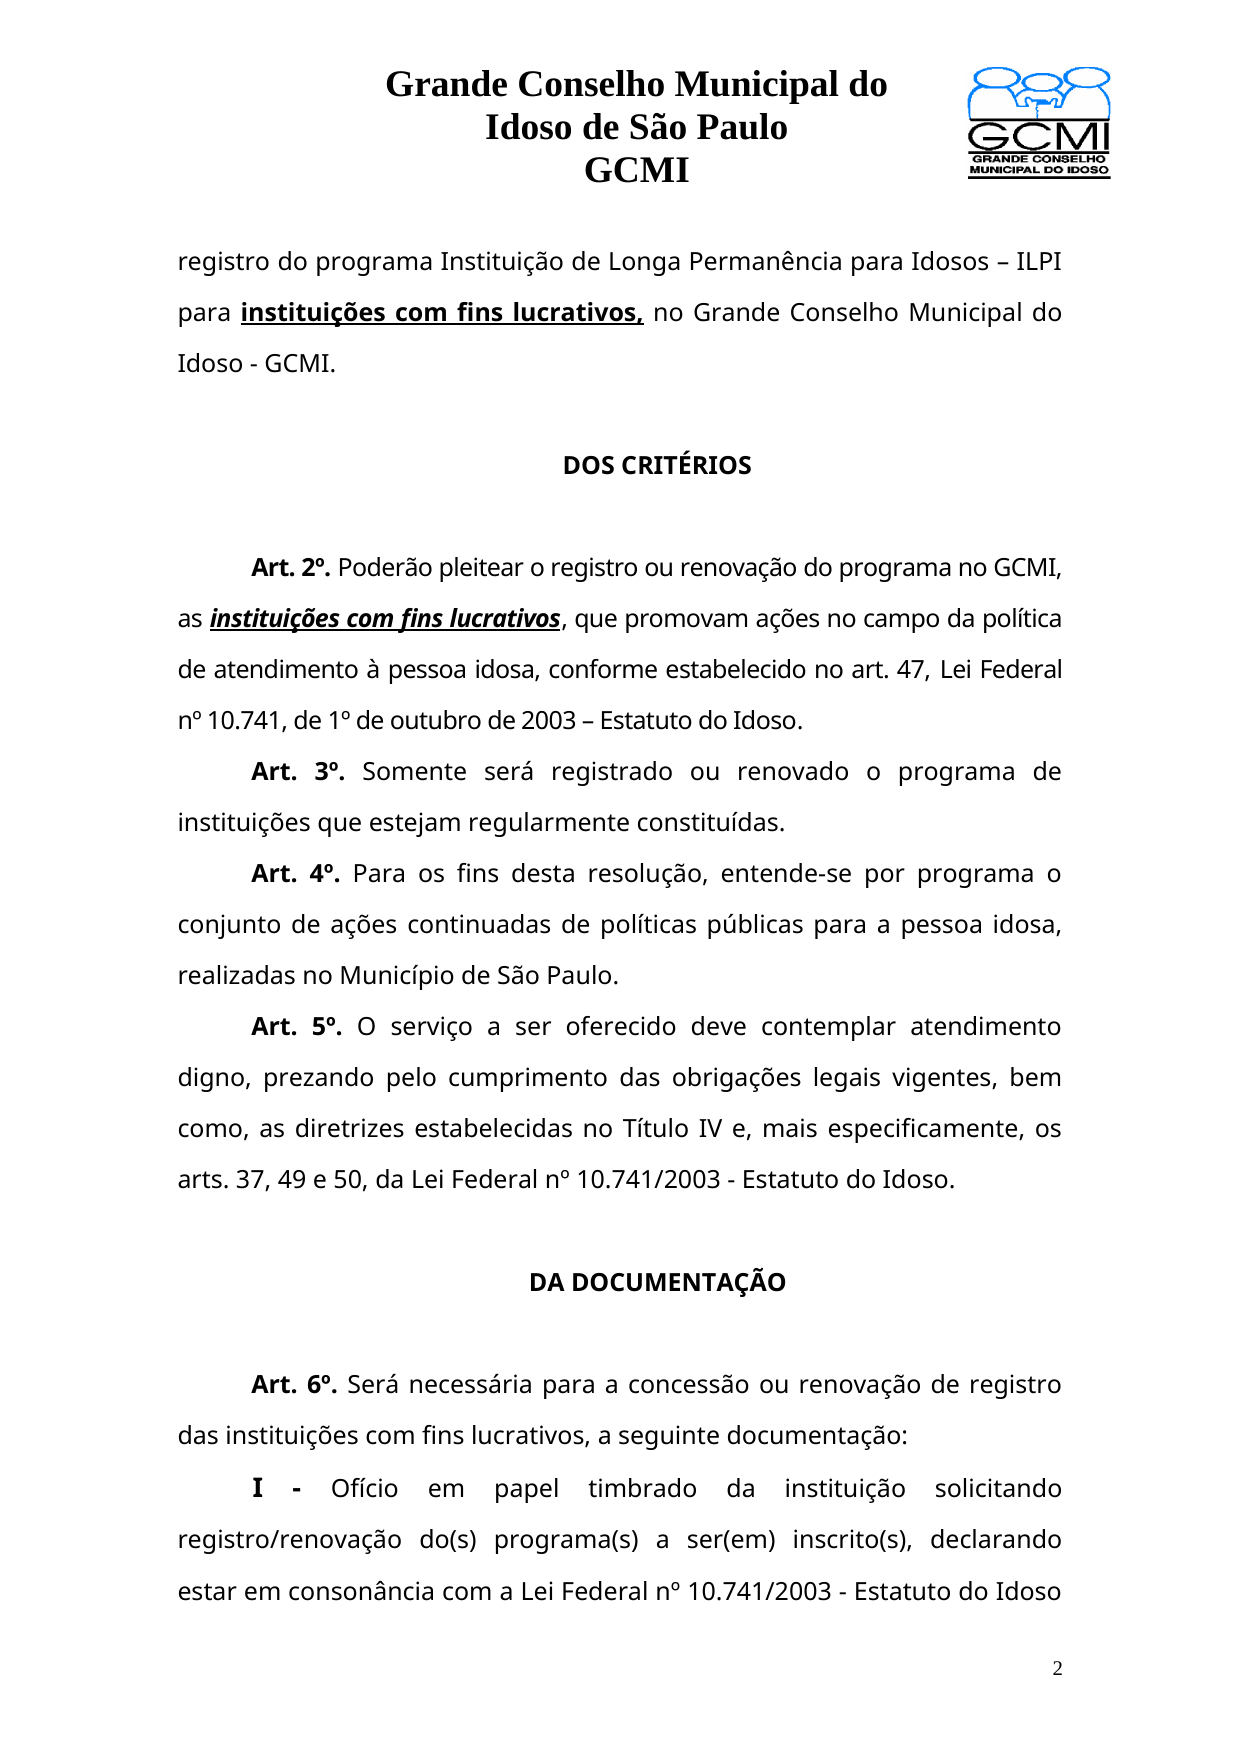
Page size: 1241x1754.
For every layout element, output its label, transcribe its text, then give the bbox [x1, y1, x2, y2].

subtitle Art. 6º. Será necessária para a concessão ou renovação de registro das instituições com fins lucrativos, a seguinte documentação: [177, 1366, 1063, 1451]
subtitle DA DOCUMENTAÇÃO [177, 1264, 1063, 1298]
subtitle Art. 2º. Poderão pleitear o registro ou renovação do programa no GCMI, as instituições com fins lucrativos, que promovam ações no campo da política de atendimento à pessoa idosa, conforme estabelecido no art. 47, Lei Federal nº 10.741, de 1º de outubro de 2003 – Estatuto do Idoso. [177, 549, 1063, 737]
subtitle registro do programa Instituição de Longa Permanência para Idosos – ILPI para instituições com fins lucrativos, no Grande Conselho Municipal do Idoso - GCMI. [177, 243, 1063, 379]
subtitle Art. 5º. O serviço a ser oferecido deve contemplar atendimento digno, prezando pelo cumprimento das obrigações legais vigentes, bem como, as diretrizes estabelecidas no Título IV e, mais especificamente, os arts. 37, 49 e 50, da Lei Federal nº 10.741/2003 - Estatuto do Idoso. [177, 1009, 1063, 1196]
subtitle I - Ofício em papel timbrado da instituição solicitando registro/renovação do(s) programa(s) a ser(em) inscrito(s), declarando estar em consonância com a Lei Federal nº 10.741/2003 - Estatuto do Idoso [177, 1468, 1063, 1607]
subtitle DOS CRITÉRIOS [177, 447, 1063, 482]
subtitle Art. 3º. Somente será registrado ou renovado o programa de instituições que estejam regularmente constituídas. [177, 754, 1063, 839]
subtitle Art. 4º. Para os fins desta resolução, entende-se por programa o conjunto de ações continuadas de políticas públicas para a pessoa idosa, realizadas no Município de São Paulo. [177, 856, 1063, 992]
